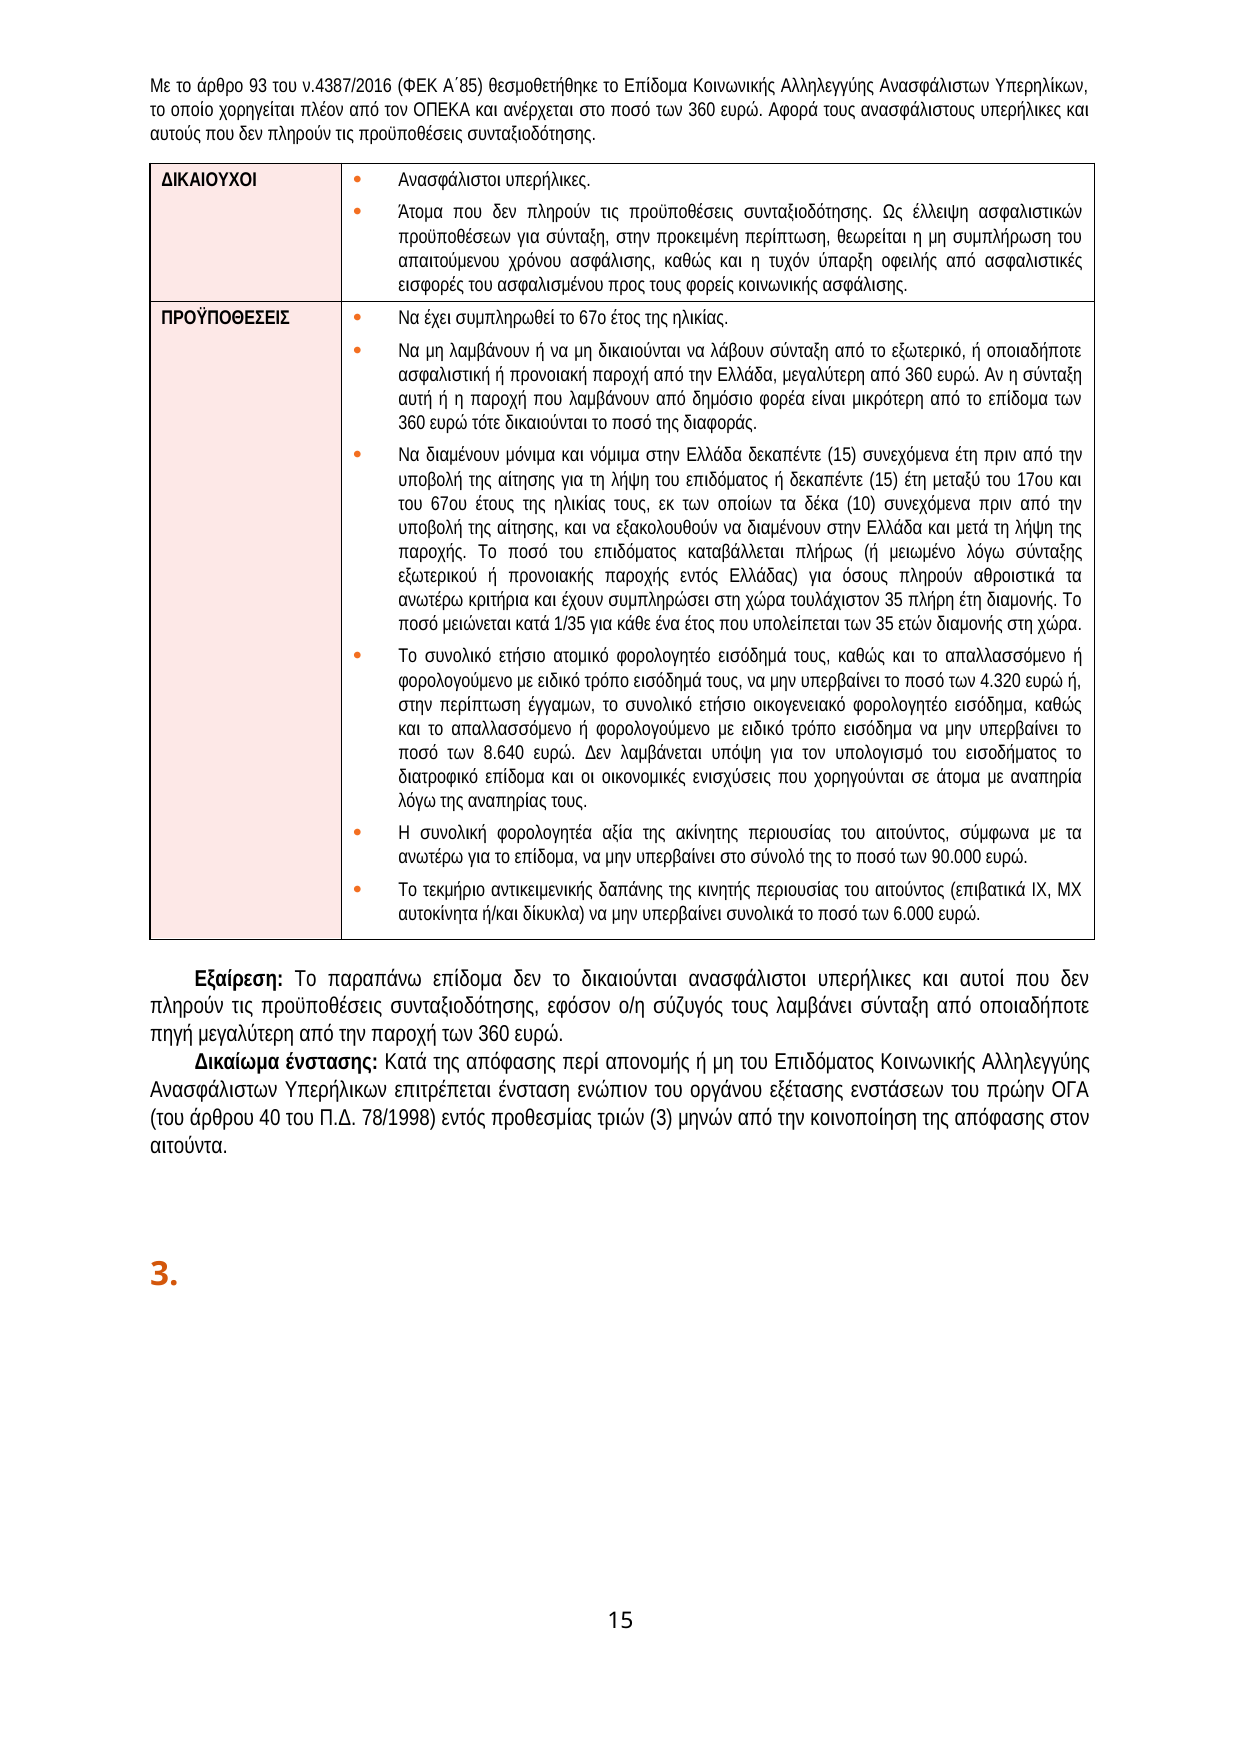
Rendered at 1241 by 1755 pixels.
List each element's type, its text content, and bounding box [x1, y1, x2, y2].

table_header ΔΙΚΑΙΟΥΧΟΙ [151, 164, 341, 301]
table_cell Να έχει συμπληρωθεί το 67ο έτος της ηλικίας. Να μη λαμβάνουν ή να μη δικαιούνται να λάβουν σύνταξη από το εξωτερικό, ή οποιαδήποτε ασφαλιστική ή προνοιακή παροχή από την Ελλάδα, μεγαλύτερη από 360 ευρώ. Αν η σύνταξη αυτή ή η παροχή που λαμβάνουν από δημόσιο φορέα είναι μικρότερη από το επίδομα των 360 ευρώ τότε δικαιούνται το ποσό της διαφοράς. Να διαμένουν μόνιμα και νόμιμα στην Ελλάδα δεκαπέντε (15) συνεχόμενα έτη πριν από την υποβολή της αίτησης για τη λήψη του επιδόματος ή δεκαπέντε (15) έτη μεταξύ του 17ου και του 67ου έτους της ηλικίας τους, εκ των οποίων τα δέκα (10) συνεχόμενα πριν από την υποβολή της αίτησης, και να εξακολουθούν να διαμένουν στην Ελλάδα και μετά τη λήψη της παροχής. Το ποσό του επιδόματος καταβάλλεται πλήρως (ή μειωμένο λόγω σύνταξης εξωτερικού ή προνοιακής παροχής εντός Ελλάδας) για όσους πληρούν αθροιστικά τα ανωτέρω κριτήρια και έχουν συμπληρώσει στη χώρα τουλάχιστον 35 πλήρη έτη διαμονής. Το ποσό μειώνεται κατά 1/35 για κάθε ένα έτος που υπολείπεται των 35 ετών διαμονής στη χώρα. Το συνολικό ετήσιο ατομικό φορολογητέο εισόδημά τους, καθώς και το απαλλασσόμενο ή φορολογούμενο με ειδικό τρόπο εισόδημά τους, να μην υπερβαίνει το ποσό των 4.320 ευρώ ή, στην περίπτωση έγγαμων, το συνολικό ετήσιο οικογενειακό φορολογητέο εισόδημα, καθώς και το απαλλασσόμενο ή φορολογούμενο με ειδικό τρόπο εισόδημα να μην υπερβαίνει το ποσό των 8.640 ευρώ. Δεν λαμβάνεται υπόψη για τον υπολογισμό του εισοδήματος το διατροφικό επίδομα και οι οικονομικές ενισχύσεις που χορηγούνται σε άτομα με αναπηρία λόγω της αναπηρίας τους. Η συνολική φορολογητέα αξία της ακίνητης περιουσίας του αιτούντος, σύμφωνα με τα ανωτέρω για το επίδομα, να μην υπερβαίνει στο σύνολό της το ποσό των 90.000 ευρώ. Το τεκμήριο αντικειμενικής δαπάνης της κινητής περιουσίας του αιτούντος (επιβατικά ΙΧ, ΜΧ αυτοκίνητα ή/και δίκυκλα) να μην υπερβαίνει συνολικά το ποσό των 6.000 ευρώ. [342, 302, 1094, 938]
table_header Ανασφάλιστοι υπερήλικες. Άτομα που δεν πληρούν τις προϋποθέσεις συνταξιοδότησης. Ως έλλειψη ασφαλιστικών προϋποθέσεων για σύνταξη, στην προκειμένη περίπτωση, θεωρείται η μη συμπλήρωση του απαιτούμενου χρόνου ασφάλισης, καθώς και η τυχόν ύπαρξη οφειλής από ασφαλιστικές εισφορές του ασφαλισμένου προς τους φορείς κοινωνικής ασφάλισης. [342, 164, 1094, 301]
table_cell ΠΡΟΫΠΟΘΕΣΕΙΣ [151, 302, 341, 938]
text Εξαίρεση: Το παραπάνω επίδομα δεν το δικαιούνται ανασφάλιστοι υπερήλικες και αυτοί που δεν πληρούν τις προϋποθέσεις συνταξιοδότησης, εφόσον ο/η σύζυγός τους λαμβάνει σύνταξη από οποιαδήποτε πηγή μεγαλύτερη από την παροχή των 360 ευρώ. [150, 964, 1090, 1047]
text Με το άρθρο 93 του ν.4387/2016 (ΦΕΚ Α΄85) θεσμοθετήθηκε το Επίδομα Κοινωνικής Αλληλεγγύης Ανασφάλιστων Υπερηλίκων, το οποίο χορηγείται πλέον από τον ΟΠΕΚΑ και ανέρχεται στο ποσό των 360 ευρώ. Αφορά τους ανασφάλιστους υπερήλικες και αυτούς που δεν πληρούν τις προϋποθέσεις συνταξιοδότησης. [150, 74, 1090, 145]
text Δικαίωμα ένστασης: Κατά της απόφασης περί απονομής ή μη του Επιδόματος Κοινωνικής Αλληλεγγύης Ανασφάλιστων Υπερήλικων επιτρέπεται ένσταση ενώπιον του οργάνου εξέτασης ενστάσεων του πρώην ΟΓΑ (του άρθρου 40 του Π.Δ. 78/1998) εντός προθεσμίας τριών (3) μηνών από την κοινοποίηση της απόφασης στον αιτούντα. [150, 1048, 1090, 1158]
